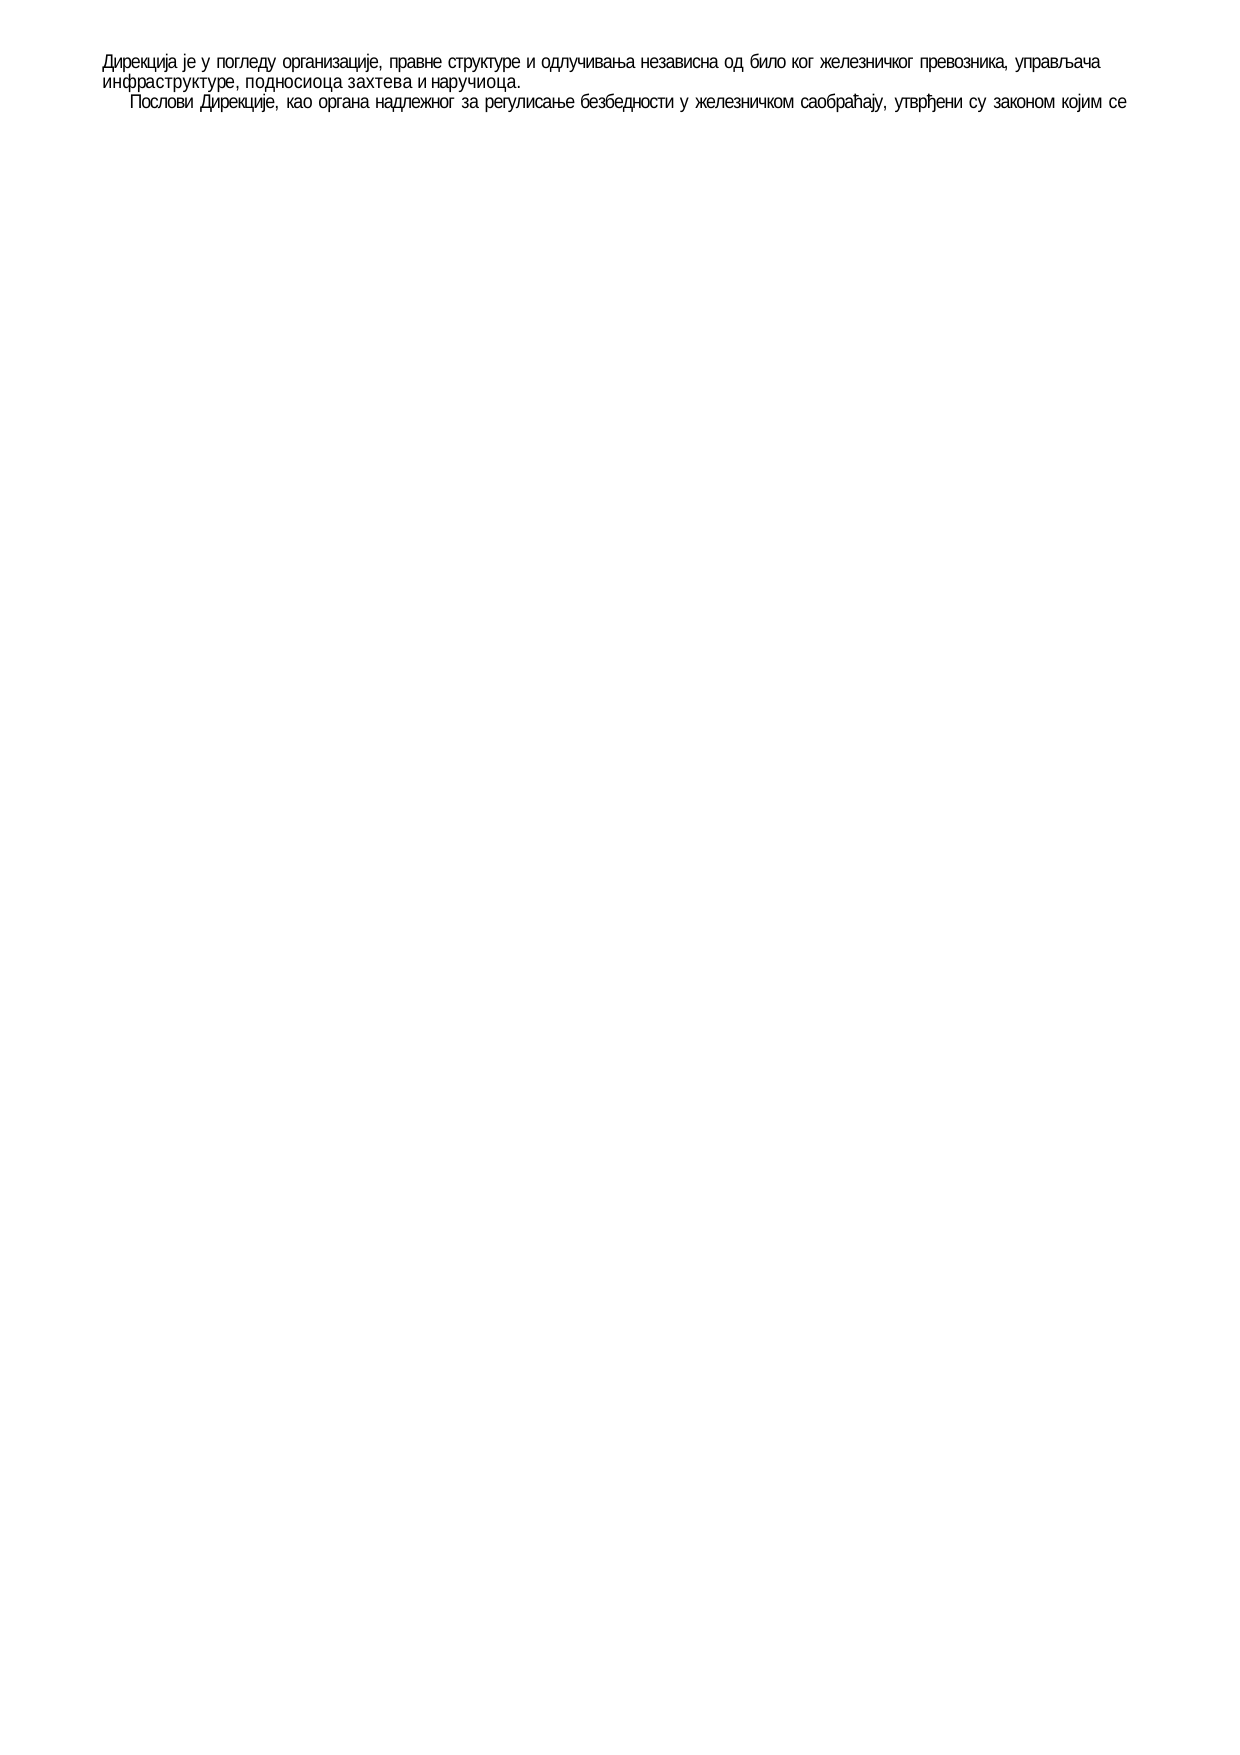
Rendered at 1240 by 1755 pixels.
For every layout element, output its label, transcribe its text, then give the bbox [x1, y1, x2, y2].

text Послови Дирекције, као органа надлежног за регулисање безбедности у железничком саобраћају, утврђени су законом којим се [129, 92, 1137, 112]
text Дирекција је у погледу организације, правне структуре и одлучивања независна од било ког железничког превозника, управљача инфраструктуре, подносиоца захтева и наручиоца. [102, 52, 1122, 92]
